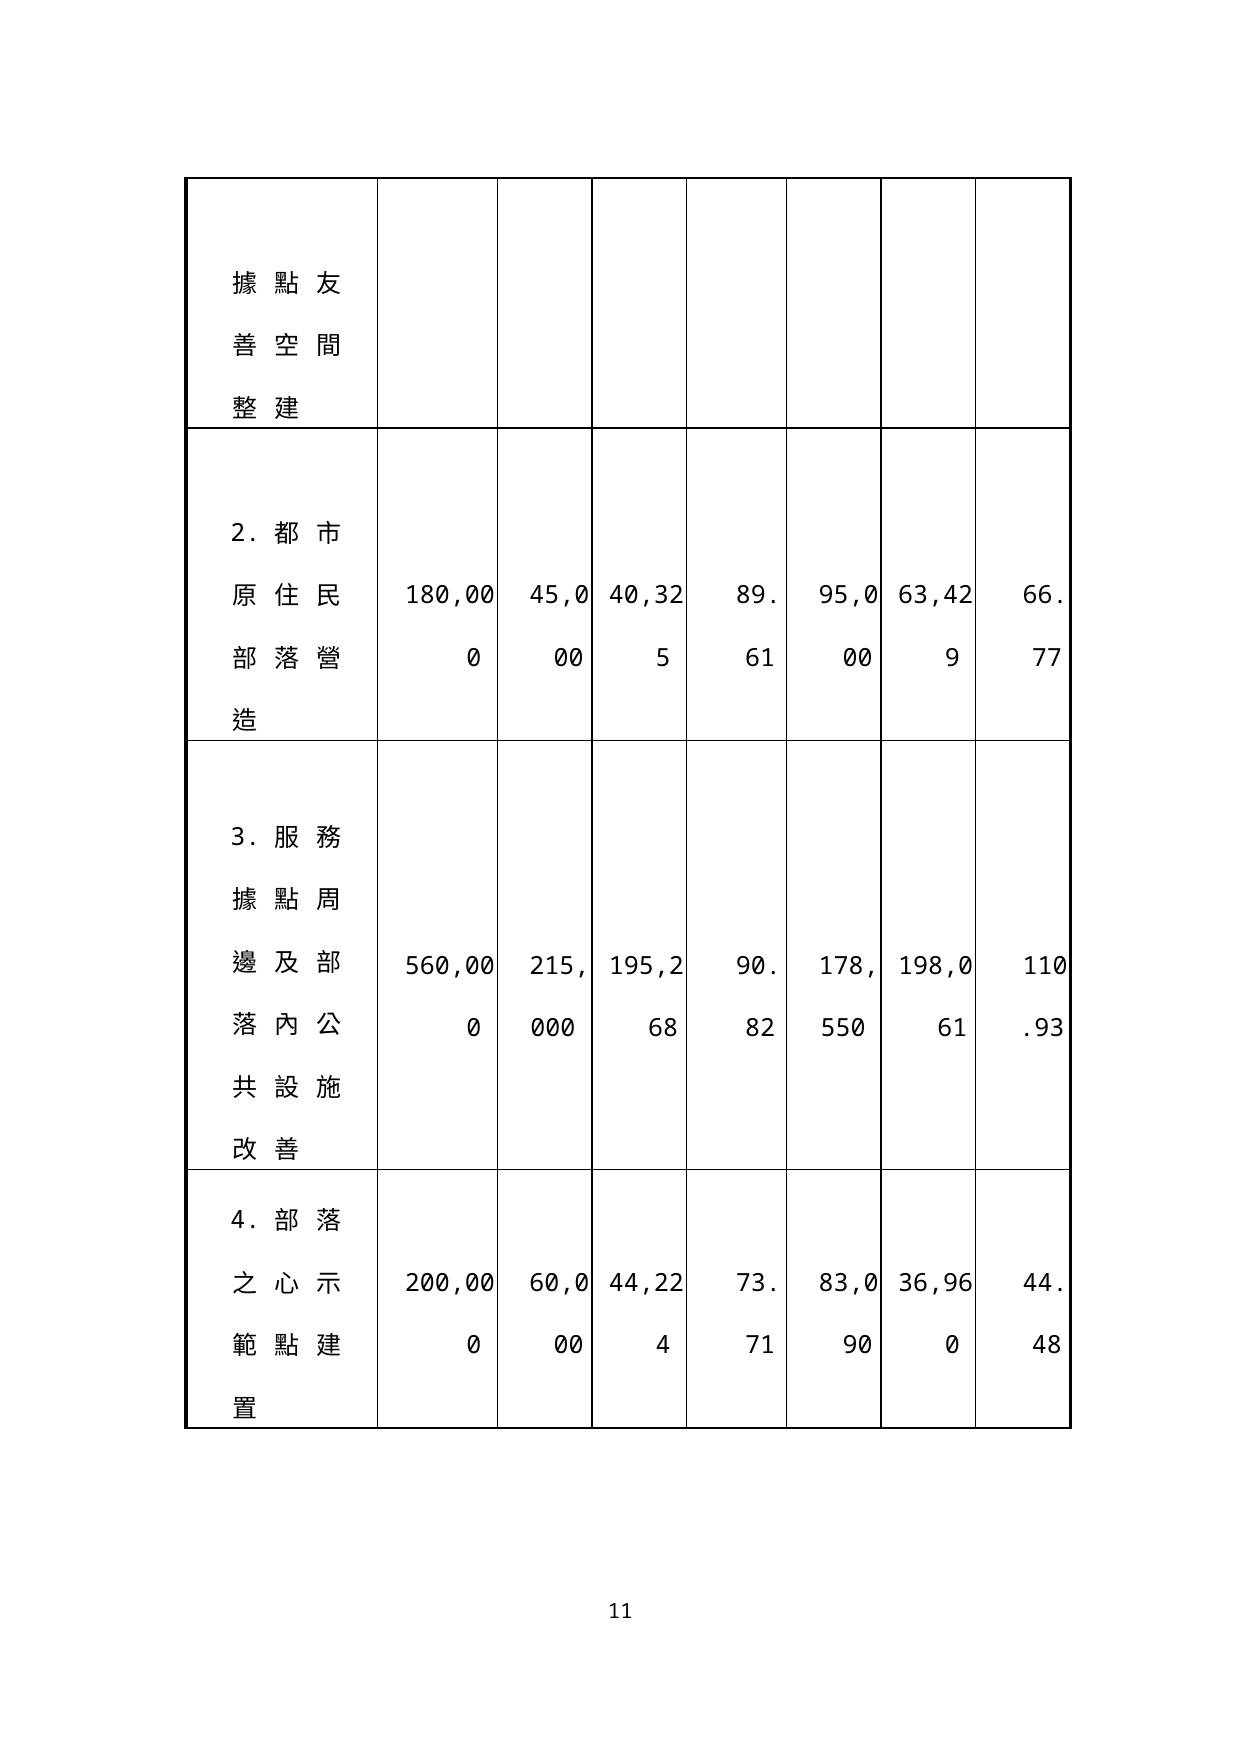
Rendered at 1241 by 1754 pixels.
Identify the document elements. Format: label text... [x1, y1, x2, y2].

table_cell 195,268 [593, 741, 686, 1168]
table_cell 據點友善空間整建 [188, 179, 377, 427]
table_cell [378, 179, 497, 427]
table_cell 198,061 [882, 741, 975, 1168]
table_cell 83,090 [787, 1170, 880, 1427]
table_cell [593, 179, 686, 427]
table_cell 60,000 [498, 1170, 591, 1427]
table_cell [787, 179, 880, 427]
table_cell 73.71 [687, 1170, 786, 1427]
table_cell 215,000 [498, 741, 591, 1168]
table_cell 44.48 [976, 1170, 1069, 1427]
table_cell [882, 179, 975, 427]
table_cell 180,000 [378, 429, 497, 740]
table_cell 44,224 [593, 1170, 686, 1427]
table_cell 36,960 [882, 1170, 975, 1427]
table_cell 560,000 [378, 741, 497, 1168]
table_cell [687, 179, 786, 427]
table_cell 110.93 [976, 741, 1069, 1168]
table_cell 89.61 [687, 429, 786, 740]
table_cell 200,000 [378, 1170, 497, 1427]
table_cell [976, 179, 1069, 427]
table_cell 90.82 [687, 741, 786, 1168]
table_cell 66.77 [976, 429, 1069, 740]
table_cell [498, 179, 591, 427]
table_cell 45,000 [498, 429, 591, 740]
table_cell 2.都市原住民部落營造 [188, 429, 377, 740]
table_cell 95,000 [787, 429, 880, 740]
table_cell 63,429 [882, 429, 975, 740]
table_cell 178,550 [787, 741, 880, 1168]
table_cell 40,325 [593, 429, 686, 740]
table_cell 4.部落之心示範點建置 [188, 1170, 377, 1427]
table_cell 3.服務據點周邊及部落內公共設施改善 [188, 741, 377, 1168]
